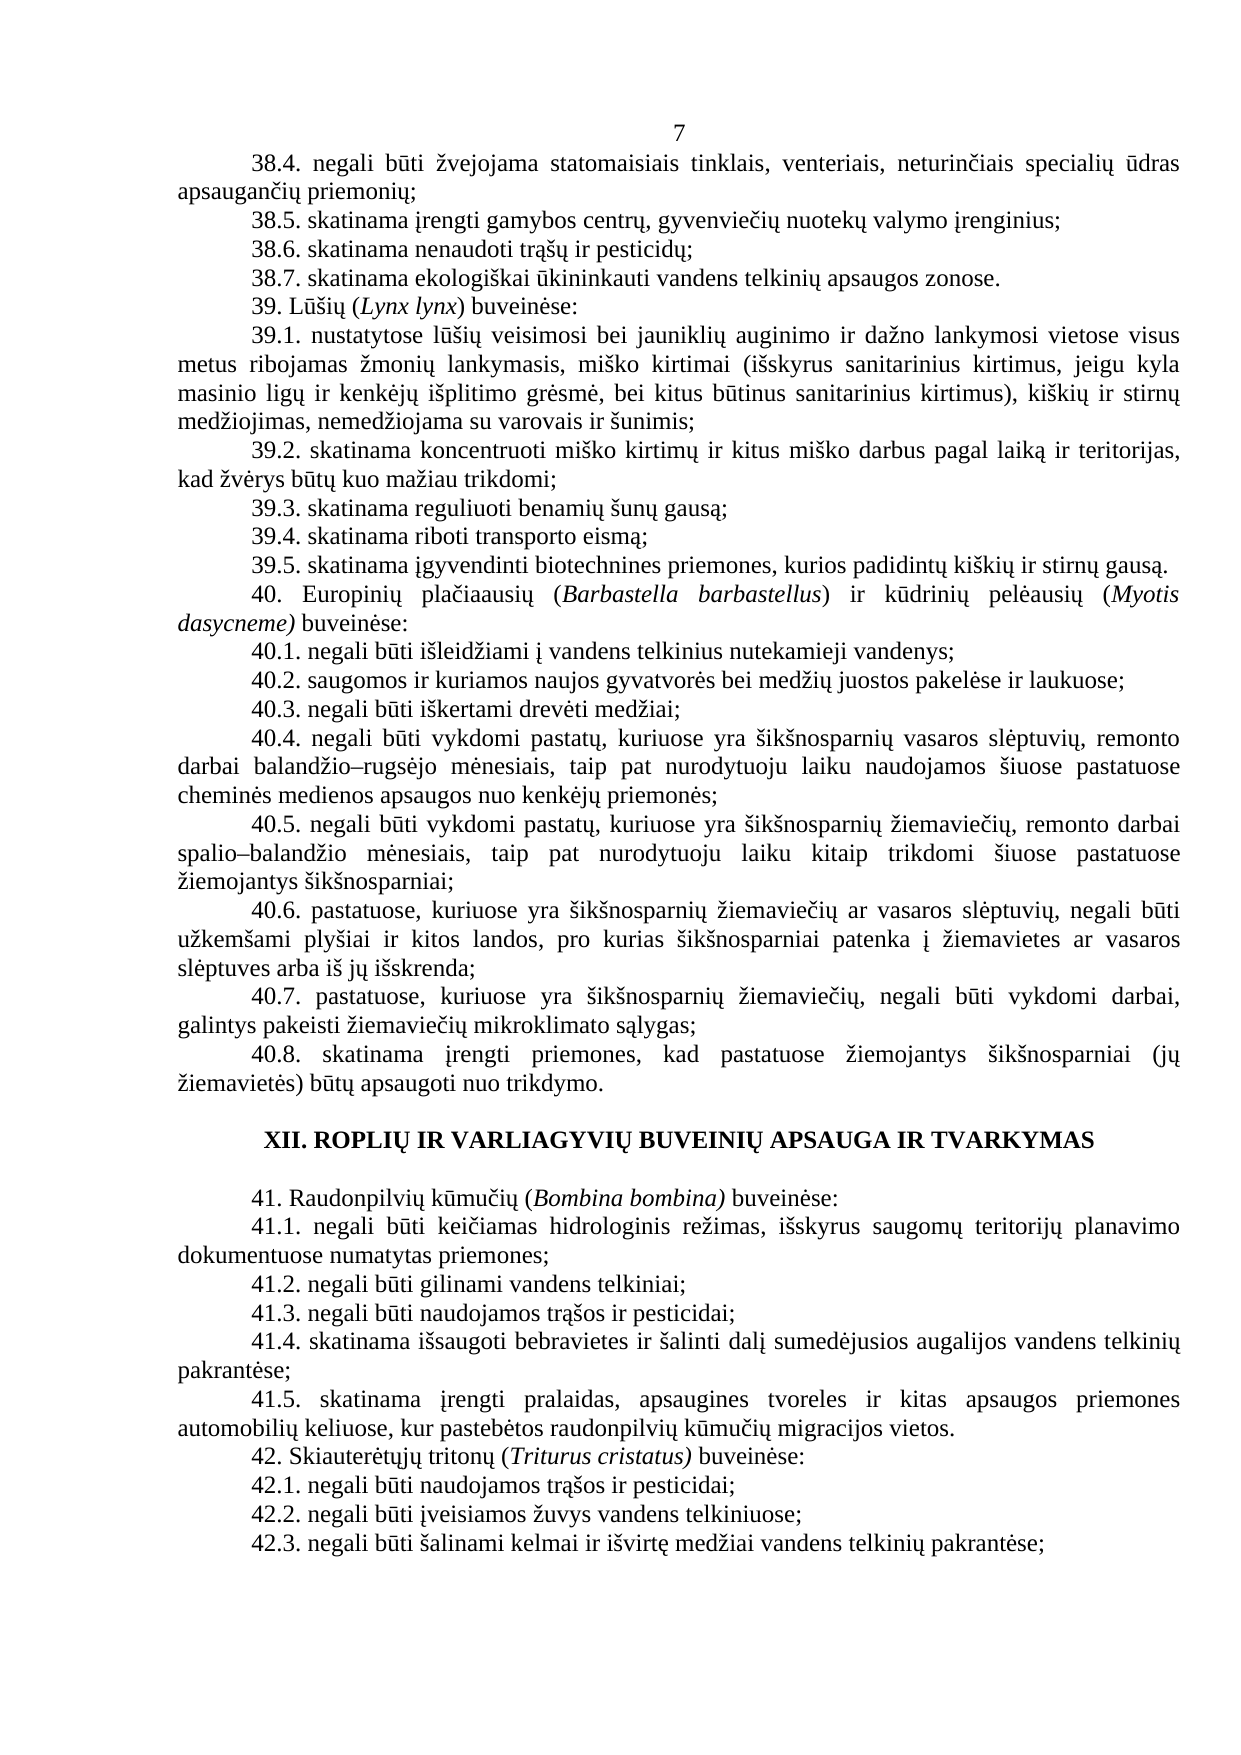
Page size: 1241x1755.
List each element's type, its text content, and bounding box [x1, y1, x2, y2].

text 38.7. skatinama ekologiškai ūkininkauti vandens telkinių apsaugos zonose. [177, 263, 1181, 291]
text 39.4. skatinama riboti transporto eismą; [177, 521, 1181, 550]
text 41.2. negali būti gilinami vandens telkiniai; [177, 1269, 1181, 1298]
text 39.5. skatinama įgyvendinti biotechnines priemones, kurios padidintų kiškių ir stirnų gausą. [177, 550, 1181, 579]
text 39.1. nustatytose lūšių veisimosi bei jauniklių auginimo ir dažno lankymosi vietose visus metus ribojamas žmonių lankymasis, miško kirtimai (išskyrus sanitarinius kirtimus, jeigu kyla masinio ligų ir kenkėjų išplitimo grėsmė, bei kitus būtinus sanitarinius kirtimus), kiškių ir stirnų medžiojimas, nemedžiojama su varovais ir šunimis; [177, 320, 1181, 435]
text 42.2. negali būti įveisiamos žuvys vandens telkiniuose; [177, 1499, 1181, 1528]
text 42. Skiauterėtųjų tritonų (Triturus cristatus) buveinėse: [177, 1441, 1181, 1470]
text 41.4. skatinama išsaugoti bebravietes ir šalinti dalį sumedėjusios augalijos vandens telkinių pakrantėse; [177, 1326, 1181, 1384]
text 39.3. skatinama reguliuoti benamių šunų gausą; [177, 493, 1181, 521]
text 39. Lūšių (Lynx lynx) buveinėse: [177, 291, 1181, 320]
text 40.3. negali būti iškertami drevėti medžiai; [177, 694, 1181, 723]
text 40.2. saugomos ir kuriamos naujos gyvatvorės bei medžių juostos pakelėse ir laukuose; [177, 665, 1181, 694]
text 40.1. negali būti išleidžiami į vandens telkinius nutekamieji vandenys; [177, 636, 1181, 665]
text XII. Roplių ir varliagyvių buveinių apsauga ir tvarkymas [177, 1125, 1181, 1154]
text 40. Europinių plačiaausių (Barbastella barbastellus) ir kūdrinių pelėausių (Myotis dasycneme) buveinėse: [177, 579, 1181, 636]
text 39.2. skatinama koncentruoti miško kirtimų ir kitus miško darbus pagal laiką ir teritorijas, kad žvėrys būtų kuo mažiau trikdomi; [177, 435, 1181, 493]
text 40.7. pastatuose, kuriuose yra šikšnosparnių žiemaviečių, negali būti vykdomi darbai, galintys pakeisti žiemaviečių mikroklimato sąlygas; [177, 981, 1181, 1039]
text 40.6. pastatuose, kuriuose yra šikšnosparnių žiemaviečių ar vasaros slėptuvių, negali būti užkemšami plyšiai ir kitos landos, pro kurias šikšnosparniai patenka į žiemavietes ar vasaros slėptuves arba iš jų išskrenda; [177, 895, 1181, 981]
text 41.5. skatinama įrengti pralaidas, apsaugines tvoreles ir kitas apsaugos priemones automobilių keliuose, kur pastebėtos raudonpilvių kūmučių migracijos vietos. [177, 1384, 1181, 1441]
text 41.3. negali būti naudojamos trąšos ir pesticidai; [177, 1298, 1181, 1326]
text 38.4. negali būti žvejojama statomaisiais tinklais, venteriais, neturinčiais specialių ūdras apsaugančių priemonių; [177, 148, 1181, 205]
text 42.1. negali būti naudojamos trąšos ir pesticidai; [177, 1470, 1181, 1499]
text 40.4. negali būti vykdomi pastatų, kuriuose yra šikšnosparnių vasaros slėptuvių, remonto darbai balandžio–rugsėjo mėnesiais, taip pat nurodytuoju laiku naudojamos šiuose pastatuose cheminės medienos apsaugos nuo kenkėjų priemonės; [177, 723, 1181, 809]
text 38.6. skatinama nenaudoti trąšų ir pesticidų; [177, 234, 1181, 263]
text 40.8. skatinama įrengti priemones, kad pastatuose žiemojantys šikšnosparniai (jų žiemavietės) būtų apsaugoti nuo trikdymo. [177, 1039, 1181, 1096]
text 38.5. skatinama įrengti gamybos centrų, gyvenviečių nuotekų valymo įrenginius; [177, 205, 1181, 234]
text 41.1. negali būti keičiamas hidrologinis režimas, išskyrus saugomų teritorijų planavimo dokumentuose numatytas priemones; [177, 1211, 1181, 1269]
text 42.3. negali būti šalinami kelmai ir išvirtę medžiai vandens telkinių pakrantėse; [177, 1528, 1181, 1556]
text 40.5. negali būti vykdomi pastatų, kuriuose yra šikšnosparnių žiemaviečių, remonto darbai spalio–balandžio mėnesiais, taip pat nurodytuoju laiku kitaip trikdomi šiuose pastatuose žiemojantys šikšnosparniai; [177, 809, 1181, 895]
text 41. Raudonpilvių kūmučių (Bombina bombina) buveinėse: [177, 1183, 1181, 1211]
